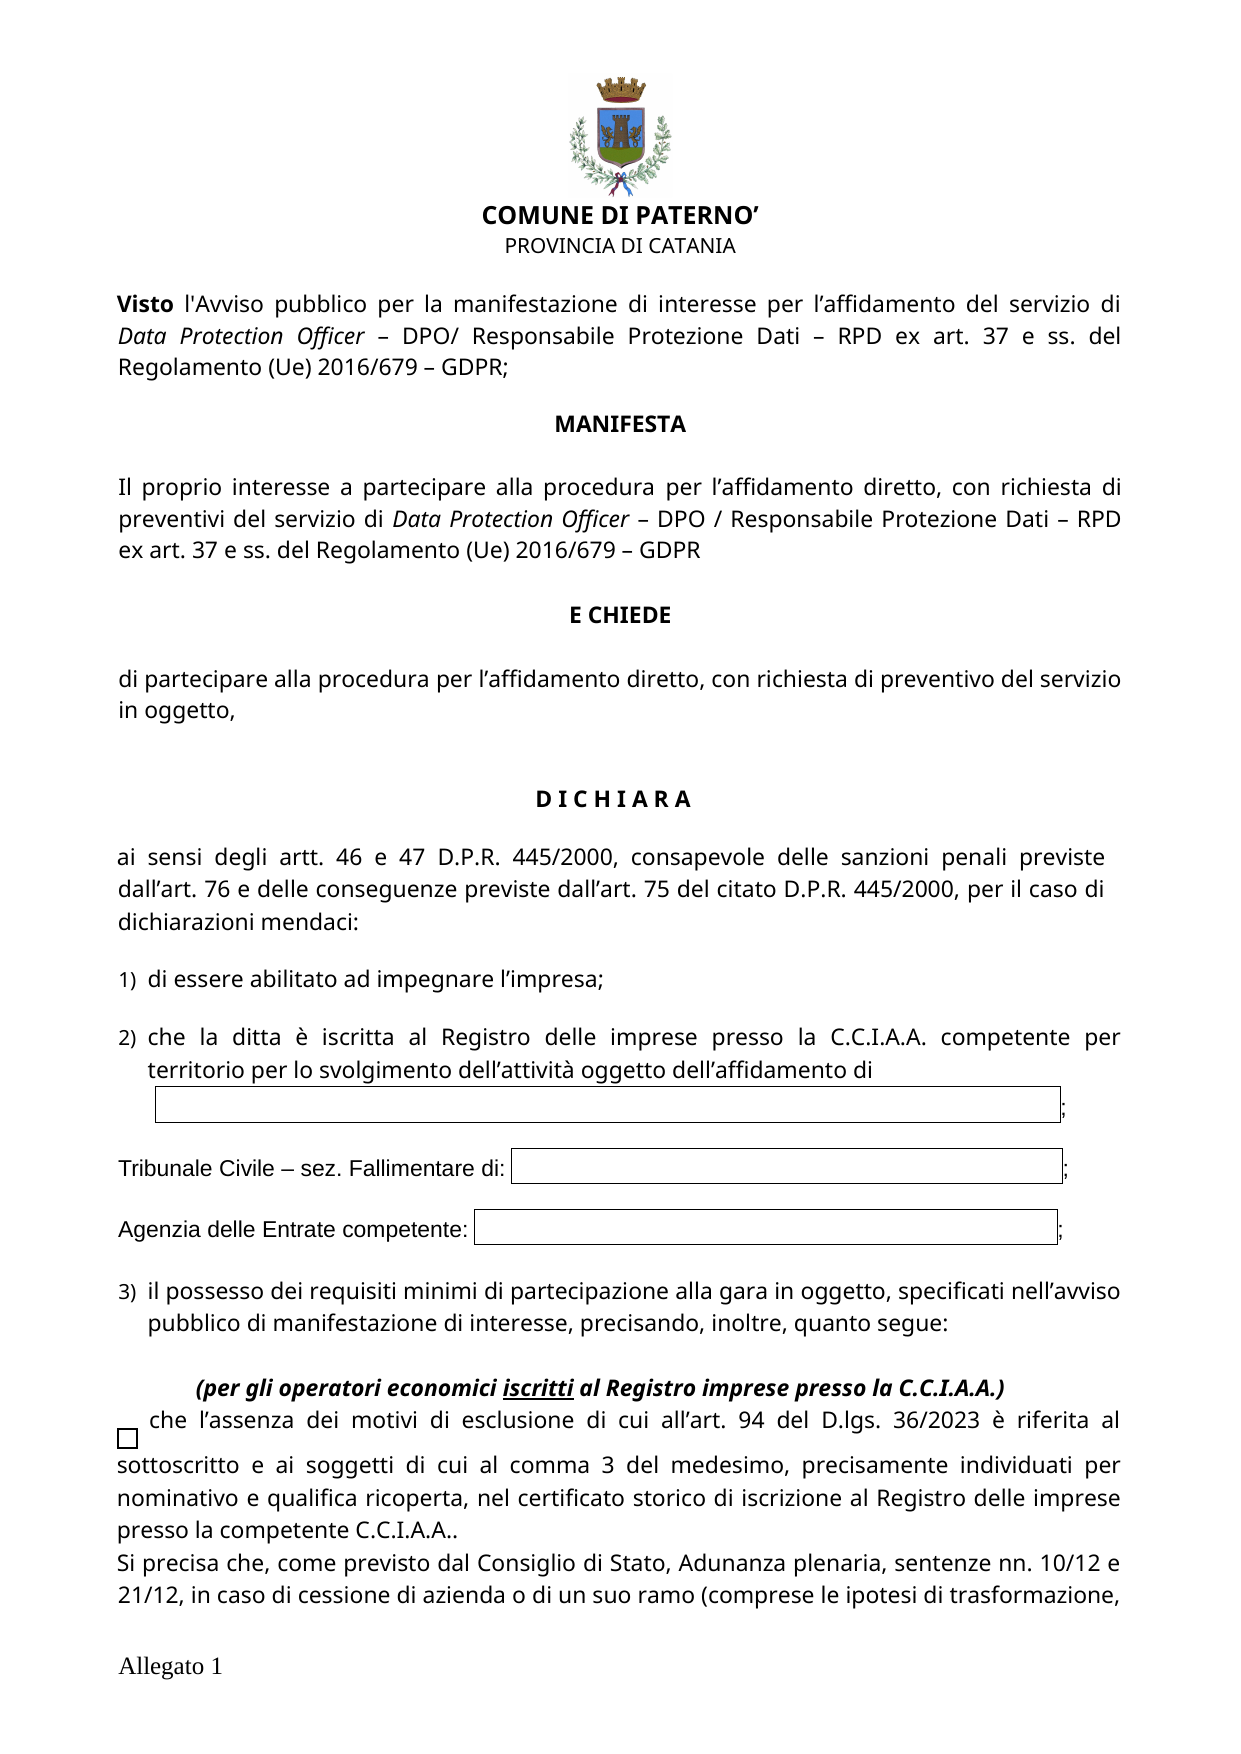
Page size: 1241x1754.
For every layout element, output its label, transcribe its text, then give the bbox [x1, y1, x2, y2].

text ai sensi degli artt. 46 e 47 D.P.R. 445/2000, consapevole delle sanzioni penali previste dall’art. 76 e delle conseguenze previste dall’art. 75 del citato D.P.R. 445/2000, per il caso di dichiarazioni mendaci: [117, 841, 1106, 937]
text Visto l'Avviso pubblico per la manifestazione di interesse per l’affidamento del servizio di Data Protection Officer – DPO/ Responsabile Protezione Dati – RPD ex art. 37 e ss. del Regolamento (Ue) 2016/679 – GDPR; [117, 288, 1122, 382]
subtitle D I C H I A R A [118, 782, 1107, 814]
list che la ditta è iscritta al Registro delle imprese presso la C.C.I.A.A. competente per territorio per lo svolgimento dell’attività oggetto dell’affidamento di [118, 1021, 1122, 1085]
text di partecipare alla procedura per l’affidamento diretto, con richiesta di preventivo del servizio in oggetto, [118, 663, 1122, 726]
subtitle MANIFESTA [118, 408, 1122, 439]
text Si precisa che, come previsto dal Consiglio di Stato, Adunanza plenaria, sentenze nn. 10/12 e 21/12, in caso di cessione di azienda o di un suo ramo (comprese le ipotesi di trasformazione, [117, 1547, 1122, 1611]
text (per gli operatori economici iscritti al Registro imprese presso la C.C.I.A.A.) [117, 1371, 1122, 1403]
list di essere abilitato ad impegnare l’impresa; [118, 963, 1122, 995]
text che l’assenza dei motivi di esclusione di cui all’art. 94 del D.lgs. 36/2023 è riferita al sottoscritto e ai soggetti di cui al comma 3 del medesimo, precisamente individuati per nominativo e qualifica ricoperta, nel certificato storico di iscrizione al Registro delle imprese presso la competente C.C.I.A.A.. [117, 1404, 1122, 1545]
text Il proprio interesse a partecipare alla procedura per l’affidamento diretto, con richiesta di preventivi del servizio di Data Protection Officer – DPO / Responsabile Protezione Dati – RPD ex art. 37 e ss. del Regolamento (Ue) 2016/679 – GDPR [118, 471, 1122, 565]
list il possesso dei requisiti minimi di partecipazione alla gara in oggetto, specificati nell’avviso pubblico di manifestazione di interesse, precisando, inoltre, quanto segue: [118, 1275, 1122, 1338]
picture [567, 73, 673, 198]
subtitle E CHIEDE [118, 599, 1122, 631]
